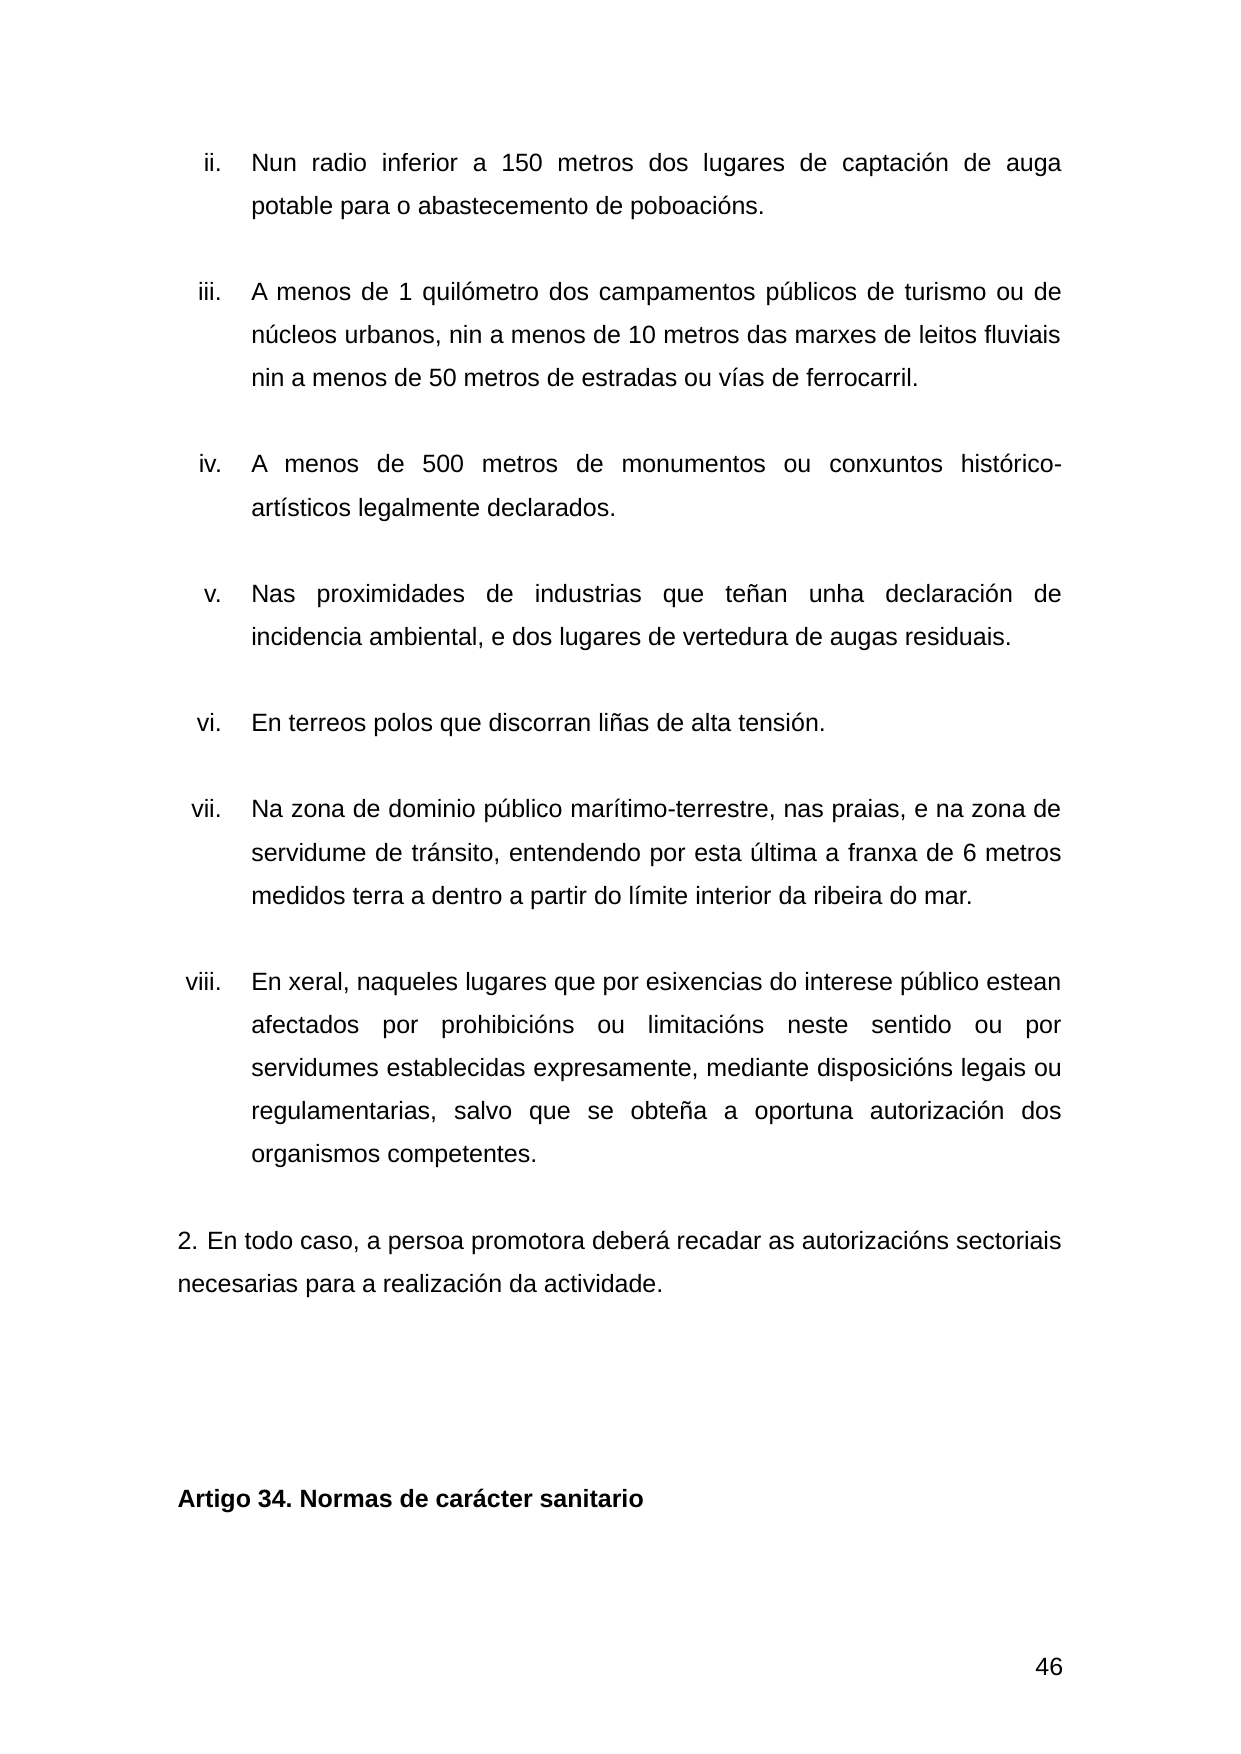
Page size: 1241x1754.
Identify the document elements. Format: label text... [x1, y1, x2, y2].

list Nun radio inferior a 150 metros dos lugares de captación de auga potable para o abastecemento de poboacións. [222, 148, 1063, 219]
list A menos de 1 quilómetro dos campamentos públicos de turismo ou de núcleos urbanos, nin a menos de 10 metros das marxes de leitos fluviais nin a menos de 50 metros de estradas ou vías de ferrocarril. [222, 277, 1063, 392]
subtitle Artigo 34. Normas de carácter sanitario [177, 1484, 1063, 1513]
list En terreos polos que discorran liñas de alta tensión. [222, 708, 1063, 737]
list En todo caso, a persoa promotora deberá recadar as autorizacións sectoriais necesarias para a realización da actividade. [177, 1226, 1063, 1298]
list Na zona de dominio público marítimo-terrestre, nas praias, e na zona de servidume de tránsito, entendendo por esta última a franxa de 6 metros medidos terra a dentro a partir do límite interior da ribeira do mar. [222, 794, 1063, 909]
list A menos de 500 metros de monumentos ou conxuntos histórico-artísticos legalmente declarados. [222, 449, 1063, 521]
list En xeral, naqueles lugares que por esixencias do interese público estean afectados por prohibicións ou limitacións neste sentido ou por servidumes establecidas expresamente, mediante disposicións legais ou regulamentarias, salvo que se obteña a oportuna autorización dos organismos competentes. [222, 967, 1063, 1168]
list Nas proximidades de industrias que teñan unha declaración de incidencia ambiental, e dos lugares de vertedura de augas residuais. [222, 579, 1063, 651]
